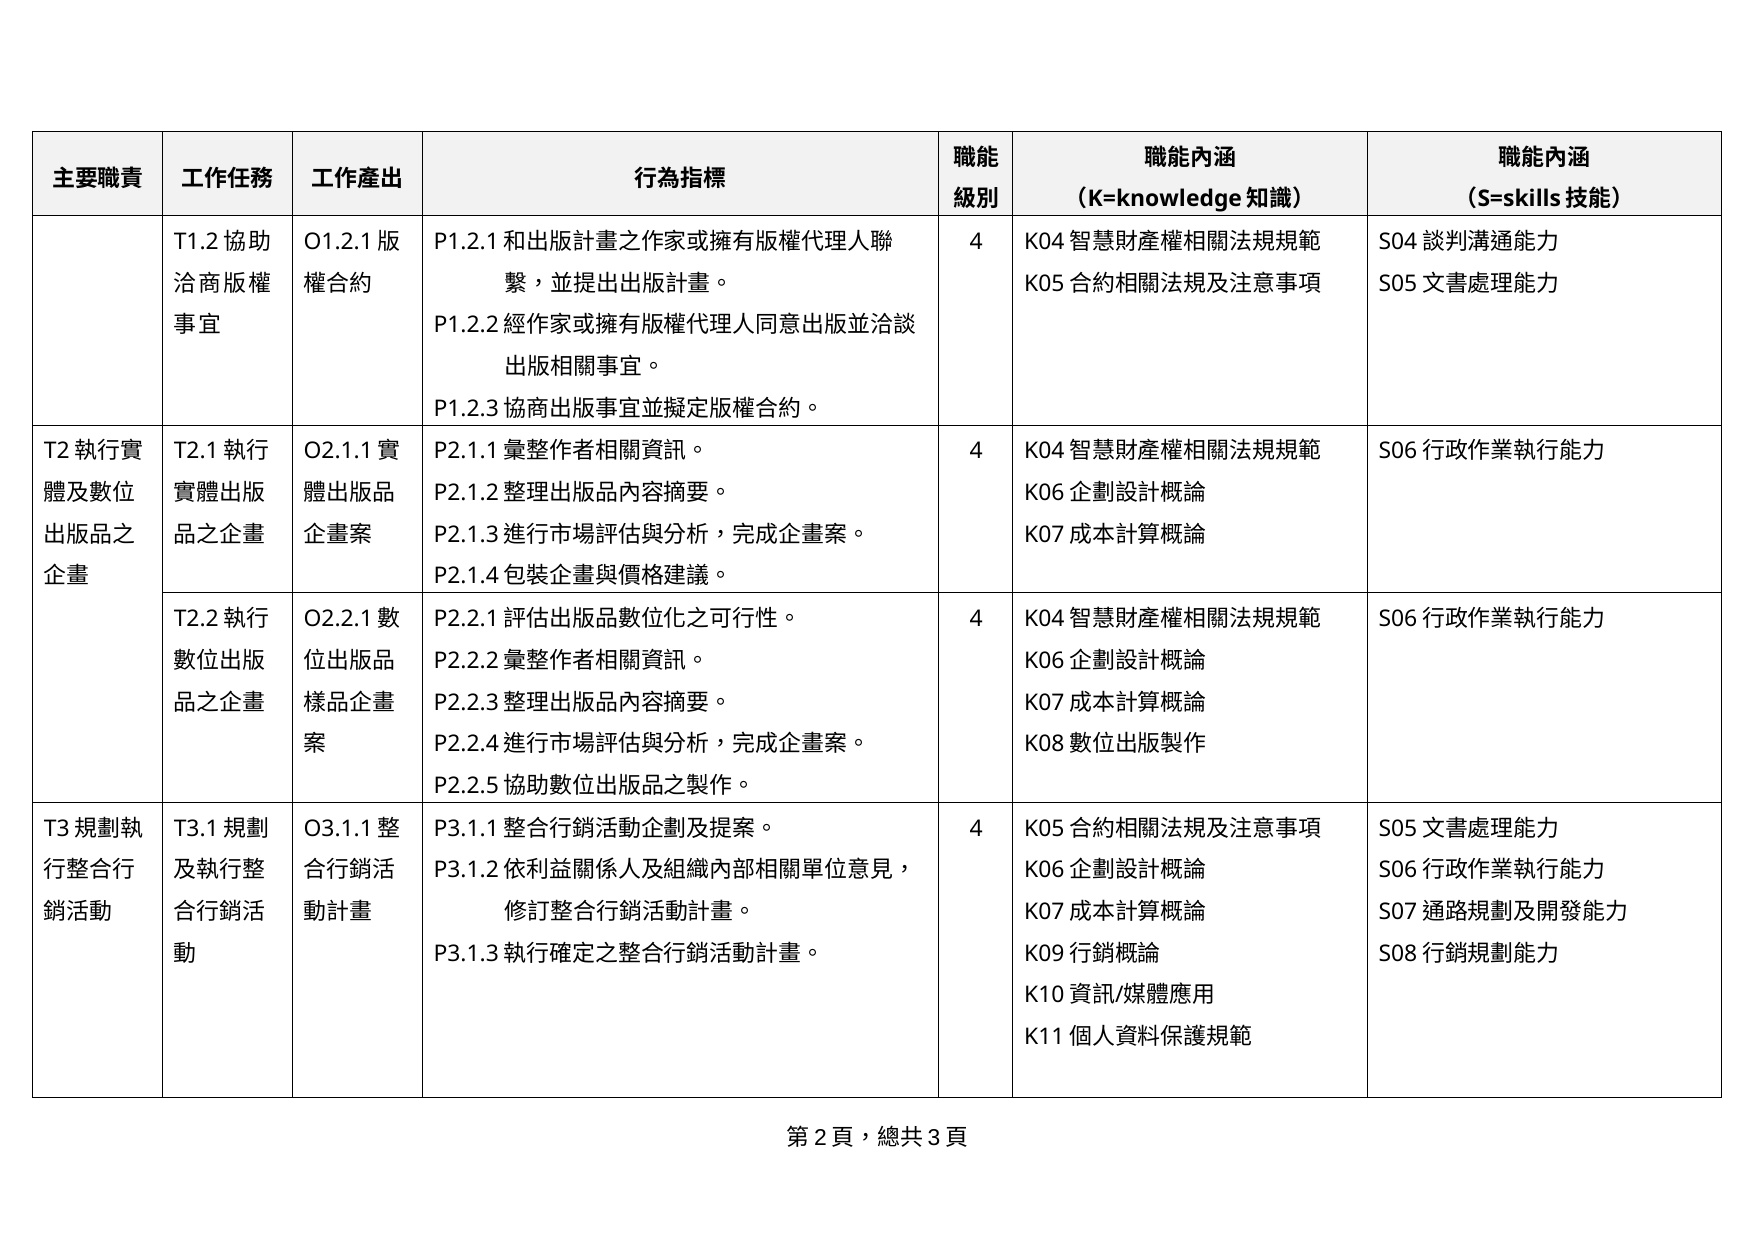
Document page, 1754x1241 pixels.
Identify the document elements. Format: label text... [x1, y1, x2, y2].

table_header 職能內涵 （S=skills技能） [1368, 132, 1721, 215]
table_cell P2.1.1彙整作者相關資訊。 P2.1.2整理出版品內容摘要。 P2.1.3進行市場評估與分析，完成企畫案。 P2.1.4包裝企畫與價格建議。 [423, 426, 938, 592]
table_cell T2.1執行實體出版品之企畫 [163, 426, 292, 592]
table_cell K04智慧財產權相關法規規範 K05合約相關法規及注意事項 [1013, 216, 1367, 424]
table_cell T3.1規劃及執行整合行銷活動 [163, 803, 292, 1097]
table_cell S05文書處理能力 S06行政作業執行能力 S07通路規劃及開發能力 S08行銷規劃能力 [1368, 803, 1721, 1097]
table_header 主要職責 [33, 132, 162, 215]
table_cell S06行政作業執行能力 [1368, 593, 1721, 802]
table_header 工作任務 [163, 132, 292, 215]
table_cell 4 [939, 593, 1012, 802]
table_cell T1.2協助洽商版權事宜 [163, 216, 292, 424]
table_cell T3規劃執行整合行銷活動 [33, 803, 162, 1097]
table_header 工作產出 [293, 132, 422, 215]
table_cell K04智慧財產權相關法規規範 K06企劃設計概論 K07成本計算概論 K08數位出版製作 [1013, 593, 1367, 802]
table_cell P3.1.1整合行銷活動企劃及提案。 P3.1.2依利益關係人及組織內部相關單位意見，修訂整合行銷活動計畫。 P3.1.3執行確定之整合行銷活動計畫。 [423, 803, 938, 1097]
table_cell K05合約相關法規及注意事項 K06企劃設計概論 K07成本計算概論 K09行銷概論 K10資訊/媒體應用 K11個人資料保護規範 [1013, 803, 1367, 1097]
table_cell S06行政作業執行能力 [1368, 426, 1721, 592]
table_cell 4 [939, 803, 1012, 1097]
table_cell 4 [939, 216, 1012, 424]
table_header 職能 級別 [939, 132, 1012, 215]
table_cell T2.2執行數位出版品之企畫 [163, 593, 292, 802]
table_cell K04智慧財產權相關法規規範 K06企劃設計概論 K07成本計算概論 [1013, 426, 1367, 592]
table_cell S04談判溝通能力 S05文書處理能力 [1368, 216, 1721, 424]
table_cell O1.2.1版權合約 [293, 216, 422, 424]
table_header 行為指標 [423, 132, 938, 215]
table_cell O2.1.1實體出版品企畫案 [293, 426, 422, 592]
table_header 職能內涵 （K=knowledge知識） [1013, 132, 1367, 215]
table_cell [33, 216, 162, 424]
table_cell P2.2.1評估出版品數位化之可行性。 P2.2.2彙整作者相關資訊。 P2.2.3整理出版品內容摘要。 P2.2.4進行市場評估與分析，完成企畫案。 P2.2.5協助數位出版品之製作。 [423, 593, 938, 802]
table_cell O3.1.1整合行銷活動計畫 [293, 803, 422, 1097]
table_cell 4 [939, 426, 1012, 592]
table_cell T2執行實體及數位出版品之企畫 [33, 426, 162, 802]
table_cell P1.2.1和出版計畫之作家或擁有版權代理人聯繫，並提出出版計畫。 P1.2.2經作家或擁有版權代理人同意出版並洽談出版相關事宜。 P1.2.3協商出版事宜並擬定版權合約。 [423, 216, 938, 424]
table_cell O2.2.1數位出版品樣品企畫案 [293, 593, 422, 802]
